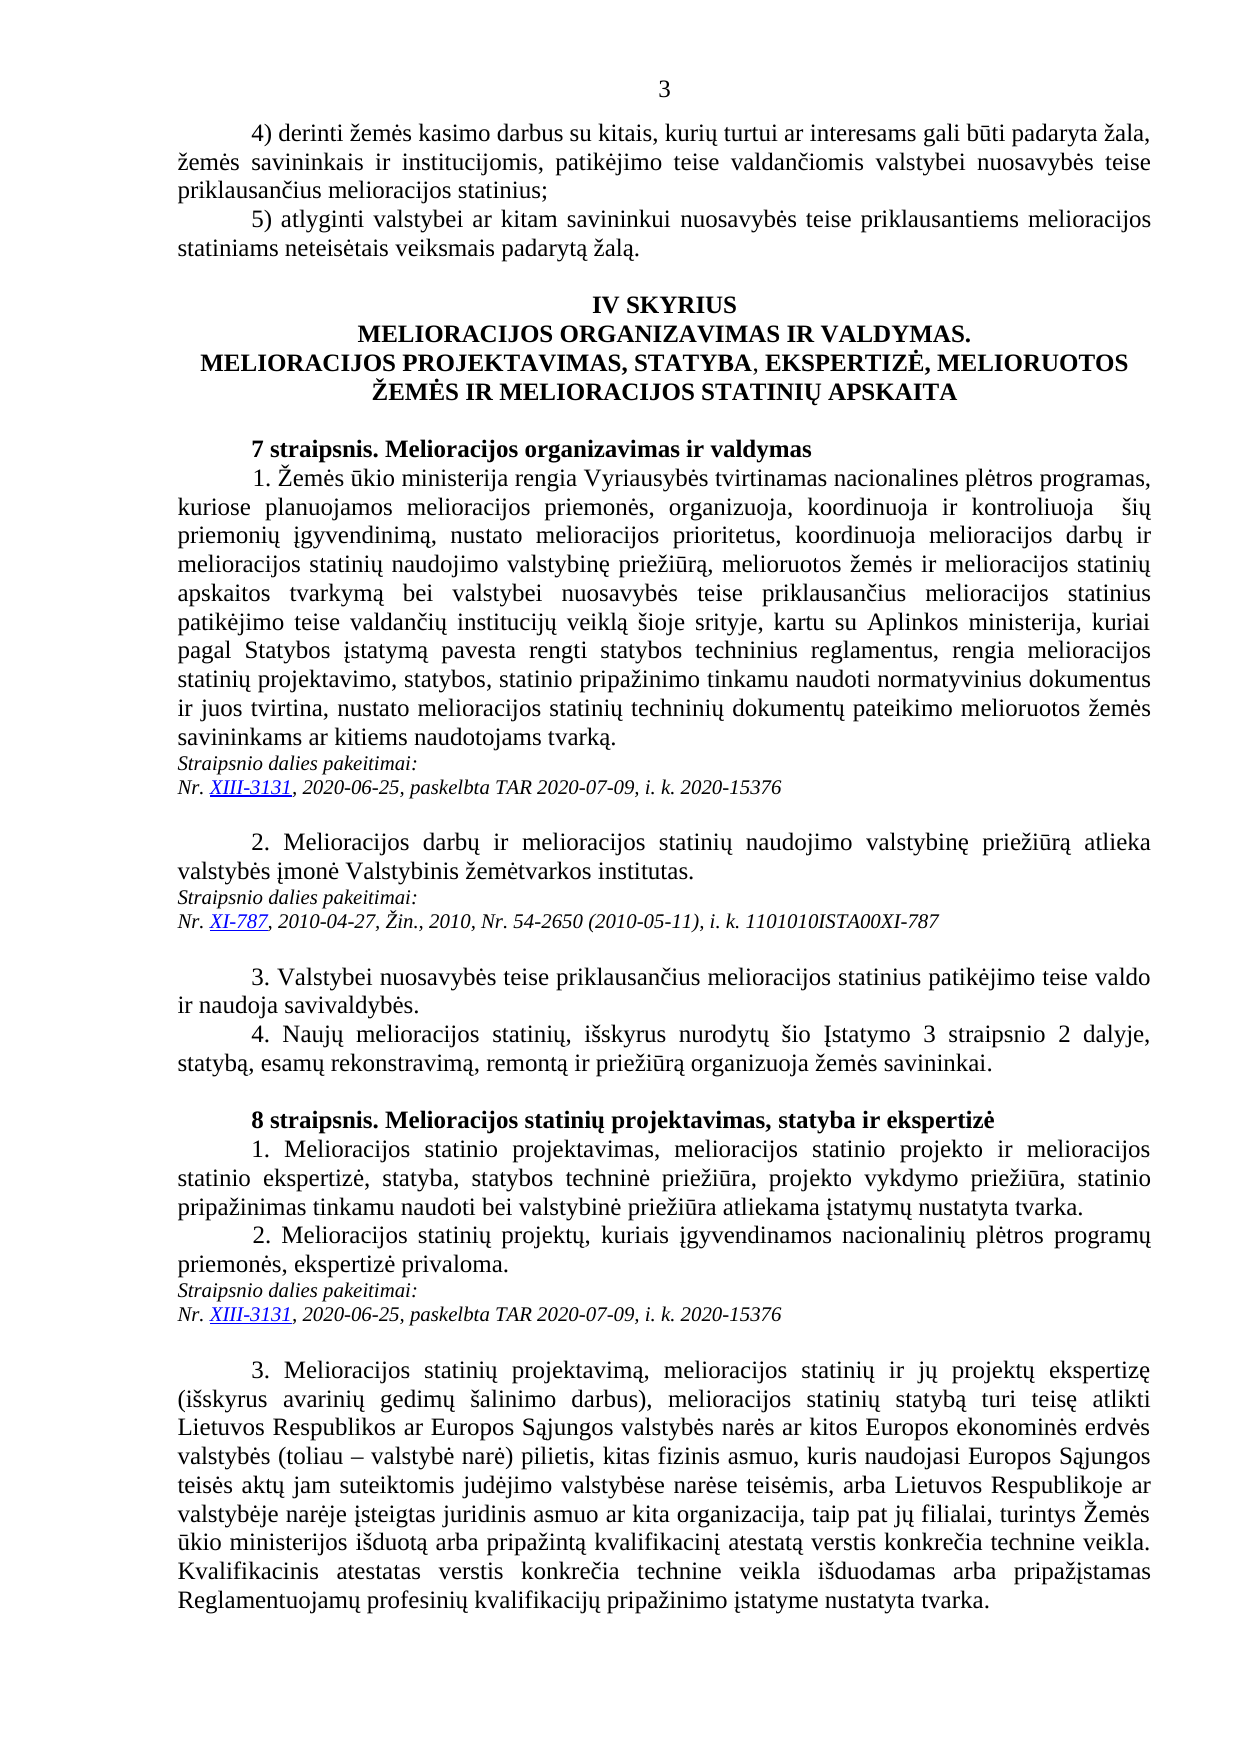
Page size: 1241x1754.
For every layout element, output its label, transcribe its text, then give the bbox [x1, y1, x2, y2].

text Nr. XIII-3131, 2020-06-25, paskelbta TAR 2020-07-09, i. k. 2020-15376 [177, 1302, 1152, 1326]
text Straipsnio dalies pakeitimai: [177, 1278, 1152, 1302]
text 7 straipsnis. Melioracijos organizavimas ir valdymas [177, 434, 1152, 463]
text 4. Naujų melioracijos statinių, išskyrus nurodytų šio Įstatymo 3 straipsnio 2 dalyje, statybą, esamų rekonstravimą, remontą ir priežiūrą organizuoja žemės savininkai. [177, 1019, 1152, 1077]
text 8 straipsnis. Melioracijos statinių projektavimas, statyba ir ekspertizė [177, 1106, 1152, 1134]
text 1. Melioracijos statinio projektavimas, melioracijos statinio projekto ir melioracijos statinio ekspertizė, statyba, statybos techninė priežiūra, projekto vykdymo priežiūra, statinio pripažinimas tinkamu naudoti bei valstybinė priežiūra atliekama įstatymų nustatyta tvarka. [177, 1134, 1152, 1221]
text 4) derinti žemės kasimo darbus su kitais, kurių turtui ar interesams gali būti padaryta žala, žemės savininkais ir institucijomis, patikėjimo teise valdančiomis valstybei nuosavybės teise priklausančius melioracijos statinius; [177, 118, 1152, 204]
text 3. Valstybei nuosavybės teise priklausančius melioracijos statinius patikėjimo teise valdo ir naudoja savivaldybės. [177, 962, 1152, 1019]
text IV SKYRIUS [177, 291, 1152, 319]
text Nr. XIII-3131, 2020-06-25, paskelbta TAR 2020-07-09, i. k. 2020-15376 [177, 775, 1152, 799]
text 5) atlyginti valstybei ar kitam savininkui nuosavybės teise priklausantiems melioracijos statiniams neteisėtais veiksmais padarytą žalą. [177, 204, 1152, 262]
text 1. Žemės ūkio ministerija rengia Vyriausybės tvirtinamas nacionalines plėtros programas, kuriose planuojamos melioracijos priemonės, organizuoja, koordinuoja ir kontroliuoja šių priemonių įgyvendinimą, nustato melioracijos prioritetus, koordinuoja melioracijos darbų ir melioracijos statinių naudojimo valstybinę priežiūrą, melioruotos žemės ir melioracijos statinių apskaitos tvarkymą bei valstybei nuosavybės teise priklausančius melioracijos statinius patikėjimo teise valdančių institucijų veiklą šioje srityje, kartu su Aplinkos ministerija, kuriai pagal Statybos įstatymą pavesta rengti statybos techninius reglamentus, rengia melioracijos statinių projektavimo, statybos, statinio pripažinimo tinkamu naudoti normatyvinius dokumentus ir juos tvirtina, nustato melioracijos statinių techninių dokumentų pateikimo melioruotos žemės savininkams ar kitiems naudotojams tvarką. [177, 463, 1152, 751]
text Straipsnio dalies pakeitimai: [177, 751, 1152, 775]
text 3. Melioracijos statinių projektavimą, melioracijos statinių ir jų projektų ekspertizę (išskyrus avarinių gedimų šalinimo darbus), melioracijos statinių statybą turi teisę atlikti Lietuvos Respublikos ar Europos Sąjungos valstybės narės ar kitos Europos ekonominės erdvės valstybės (toliau – valstybė narė) pilietis, kitas fizinis asmuo, kuris naudojasi Europos Sąjungos teisės aktų jam suteiktomis judėjimo valstybėse narėse teisėmis, arba Lietuvos Respublikoje ar valstybėje narėje įsteigtas juridinis asmuo ar kita organizacija, taip pat jų filialai, turintys Žemės ūkio ministerijos išduotą arba pripažintą kvalifikacinį atestatą verstis konkrečia technine veikla. Kvalifikacinis atestatas verstis konkrečia technine veikla išduodamas arba pripažįstamas Reglamentuojamų profesinių kvalifikacijų pripažinimo įstatyme nustatyta tvarka. [177, 1355, 1152, 1614]
text MELIORACIJOS ORGANIZAVIMAS IR VALDYMAS. [177, 319, 1152, 348]
text MELIORACIJOS PROJEKTAVIMAS, STATYBA, EKSPERTIZĖ, MELIORUOTOS ŽEMĖS IR MELIORACIJOS STATINIŲ APSKAITA [177, 348, 1152, 406]
text 2. Melioracijos statinių projektų, kuriais įgyvendinamos nacionalinių plėtros programų priemonės, ekspertizė privaloma. [177, 1221, 1152, 1278]
text Nr. XI-787, 2010-04-27, Žin., 2010, Nr. 54-2650 (2010-05-11), i. k. 1101010ISTA00XI-787 [177, 909, 1152, 933]
text 2. Melioracijos darbų ir melioracijos statinių naudojimo valstybinę priežiūrą atlieka valstybės įmonė Valstybinis žemėtvarkos institutas. [177, 827, 1152, 885]
text Straipsnio dalies pakeitimai: [177, 885, 1152, 909]
